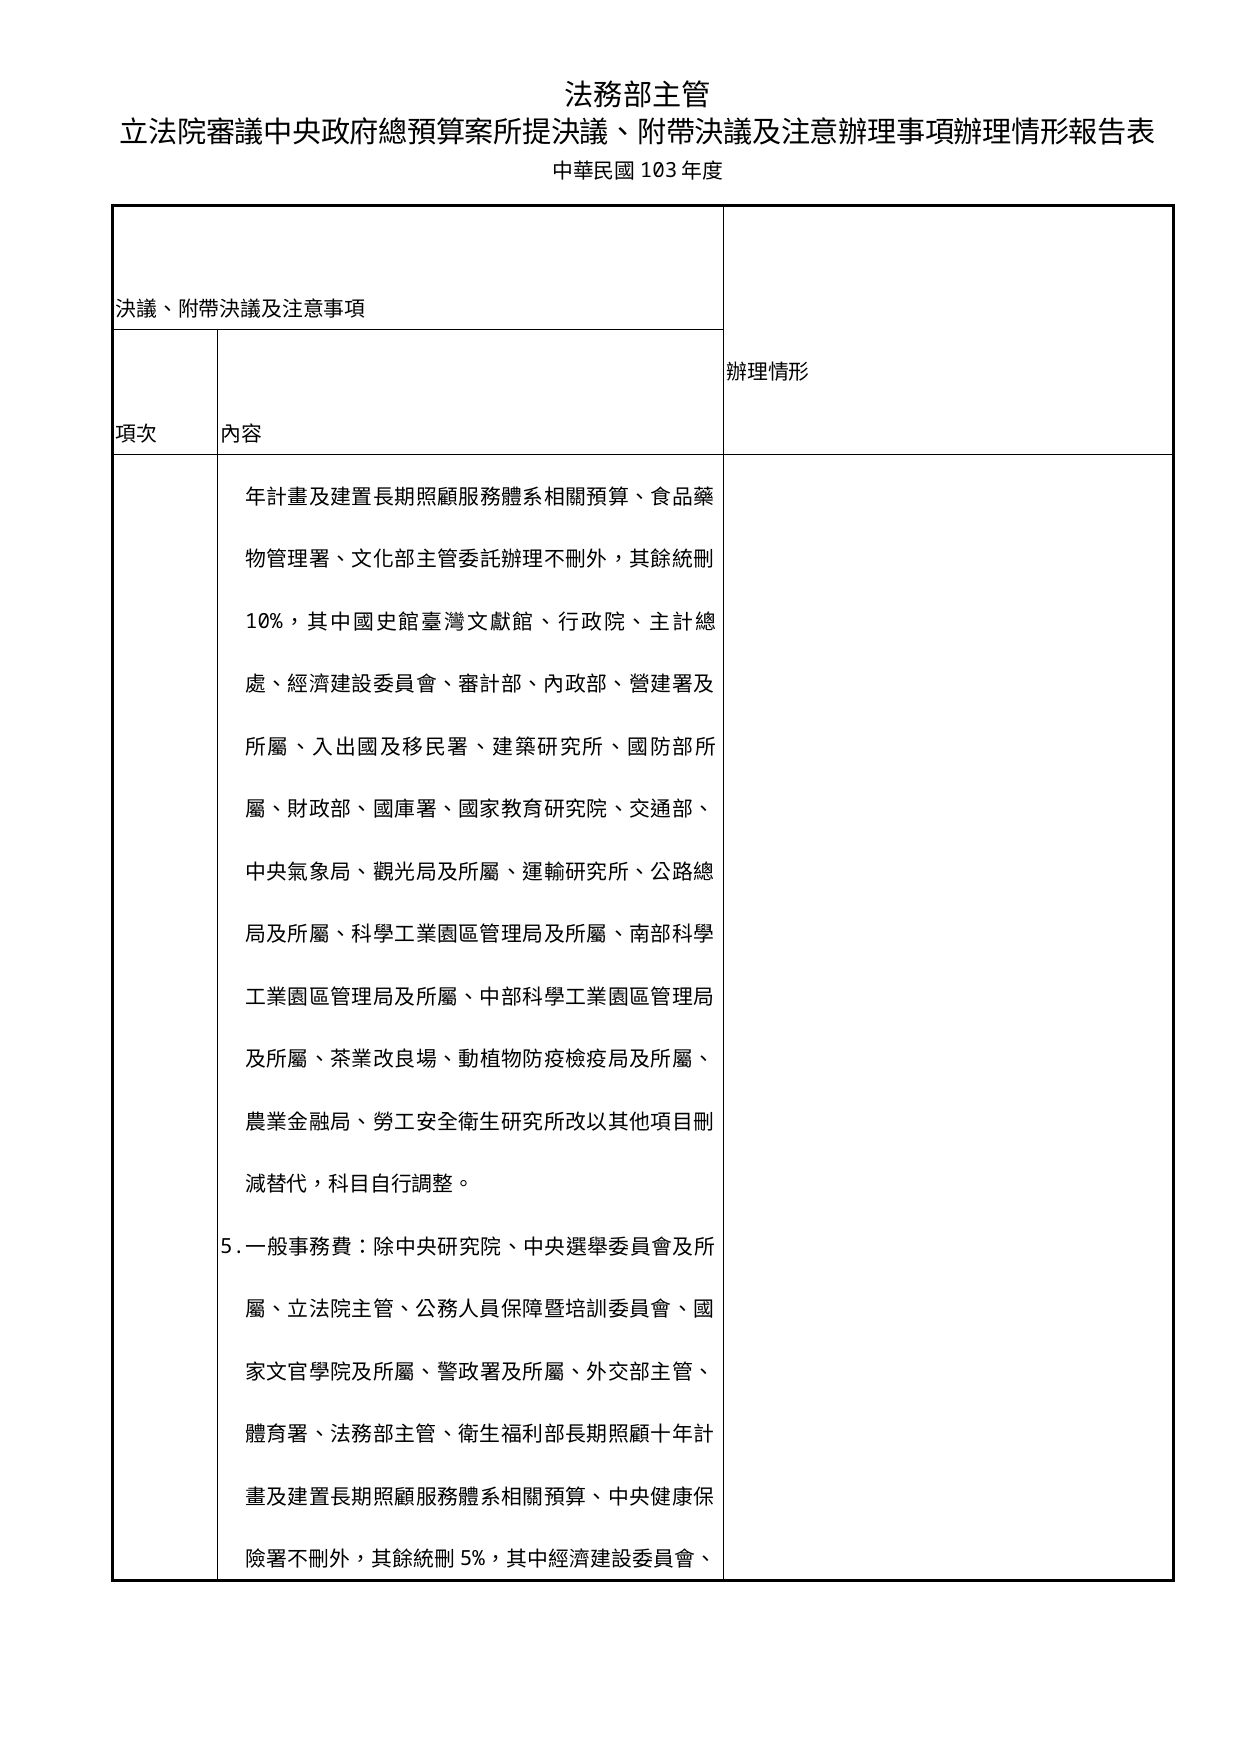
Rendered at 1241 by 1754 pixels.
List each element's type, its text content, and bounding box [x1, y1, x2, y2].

table_cell 項次 [114, 330, 217, 453]
table_header 辦理情形 [724, 207, 1172, 453]
table_cell 第二項 第三項 第四項 第五項 第六項 第七項 第八項 第九項 第十項 第十一項 第十二項 第十三項 第十四項 第十五項 第十六項 第十七項 第十八項 第十九項 第二十項 第二十一項 第二十二項 第二十三項 第二十四項 第二十五項 第二十六項 第二十七項 第二十八項 第二十九項 第三十項 第三十一項 第三十二項 第二十三項 第二十五項 第一項 第二項 第三項 第四項 第一項 第二項 第三項 第四項 第五項 第六項 第七項 第八項 第九項 第十項 第十一項 第十二項 第十三項 第十四項 第十五項 第十六項 第十七項 第十八項 第十九項 第二十項 第二十一項 第二十二項 第二十三項 第二十四項 第二十五項 第二十六項 第二十七項 第二十八項 第二十九項 第一項 第一項 第二項 第三項 第四項 第五項 第六項 第七項 第一項 第二項 第三項 第四項 第五項 第六項 第七項 第八項 第九項 第十項 第十一項 第十二項 第十三項 第一項 第一項 第二項 第三項 第四項 第五項 第六項 第七項 第一項 第一項 第一項 第二項 [114, 455, 217, 1578]
table_cell 已遵照辦理。 有關103年度本○編列「車輛養護費」及「辦公器具養護費」已遵照刪減5%，其餘事項配合行政院所定及依照相關法令規定辦理。 例一：編有大陸地區旅費之機關 已遵照辦理。 例二：未編大陸地區旅費之機關 本○無此項決議應辦事項。 已遵照辦理。 本○無此項決議應辦事項。 本○無此項決議應辦事項。 例一：本部 1.依「法務部及所屬各機關職員申請公餘進修費用補助要點」第3點規定，所稱公餘進修，係指本部及所屬各機關編制內職員利用非上班時間至國內政府立案之專科以上學校攻讀與業務有關之學位或修習與業務有關之學科；第4點規定，核定公餘進修者，得就實際支付之學費、學分費或雜費及其他必要費用申請補助，每學期每人最高補助新臺幣2萬元，本部及所屬各機關得視預算經費狀況減少補助額度。準此，本部及所屬各機關僅就現職人員公餘時間與業務相關之進修核予補助。 2.茲以近年來國家財務狀況緊縮，本部預算經費逐年遭刪減，為使有限經費能發揮更大實施效益，爰自104年度起本部職員公餘進修費用補助最高額度，將由上開2萬元調減為1萬元。至本部所屬各機關亦已配合預算經費狀況減少補助額度，金額從數千元至2萬元不等。 例二：本部以外之其他機關 1.依「法務部及所屬各機關職員申請公餘進修費用補助要點」第3點規定，所稱公餘進修，係指本部及所屬各機關編制內職員利用非上班時間至國內政府立案之專科以上學校攻讀與業務有關之學位或修習與業務有關之學科；第4點規定，核定公餘進修者，得就實際支付之學費、學分費或雜費及其他必要費用申請補助，每學期每人最高補助新臺幣2萬元，各機關得視預算經費狀況減少補助額度。準此，本○僅就現職人員公餘時間與業務相關之進修核予補助。 2.茲以近年來國家財務狀況緊縮，本○預算經費逐年遭刪減，為使有限經費能發揮更大實施效益，爰自104年度起本○已配合預算經費狀況減少補助額度。(如果有減少即寫2點，如未減少補助額度者第2點請刪除) 本○無此項決議應辦事項。 配合行政院所定及依照相關法令規定辦理。 例一：本部 有關本部補助各大專院校、民間團體辦理法治教育宣導活動，均採審定補助經費項目、定額補助之方式辦理，由申請補助機關依核定項目、金額統籌運用，並無決議所提之情形發生，另外，關於補助財團法人犯罪被害人保護協會、財團法人臺灣及福建更生保護會部分，因健保新制衍生之補充保費，本部同意該等財團法人於年度補助款下統籌支應。 例二：104年度有編列補助公益團體預算之機關 請參考本部撰擬內容，就貴機關未來可能之補助情況撰擬辦理情形。 例三：未編有相關補助款之機關 本○無此項決議應辦事項。 本○無此項決議應辦事項。 配合行政院所定及依照相關法令規定辦理。 本○無此項決議應辦事項。 本○無此項決議應辦事項。 遵照辦理。 本○無此項決議應辦事項。 本○無此項決議應辦事項。 本○無此項決議應辦事項。 本○無此項決議應辦事項。 本○無此項決議應辦事項。 本○無此項決議應辦事項。 本○無此項決議應辦事項。 本○無此項決議應辦事項。 本○無此項決議應辦事項。 例一：本部 本部業於103年4月14日分別以法保決字第10305505560號函、10305505790號函通知財團法人福建更生保護會、犯罪被害人保護協會依決議事項辦理。 例二：其他機關 本○無此項決議應辦事項。 例一：本部 相關資訊本部已公告於法務部全球資訊網/法務部簡介/重要措施/保護司/財團法人資訊專區。 例二：其他機關 本○無此項決議應辦事項。 例一：本部 遵照辦理。 例二：其他機關 本○無此項決議應辦事項。 例一：本部 本部業於103年4月14日分別以法保決字第10305505560號函、10305505790號函通知財團法人福建更生保護會、財團法人犯罪被害人保護協會依決議事項辦理。 例二：其他機關 本○無此項決議應辦事項。 例一：本部 本部業於103年4月14日分別以法保決字第10305505560號函、10305505790號函通知財團法人福建更生保護會、犯罪被害人保護協會依決議事項辦理。 例二：其他機關 本○無此項決議應辦事項。 例一：本部 有關第5會期立法院司法及法制委員會會議通過本部主管之臨時提案，其辦理情形本部業已彙整完竣，俟立法院排定日程後，即可向該院該委員會進行報告。 例二：其他機關 本○配合辦理。 本○無此項決議應辦事項。 已遵照辦理。 配合辦理。 有關建立認罪協商金公開資訊制度之辦理情形，本部已於103年8月4日以法檢字第10304535990號函報立法院在案。 本部前於102年5月28日以法秘字第10207506690號函請所屬機關檢討宿舍管理費計收標準並據以調整在案。 本部已就決議有關事項擬具書面報告，並於103年4月30日以法秘字第10307503630號函送立法院在案。 本部已於103年第2次檢察長會議中宣導租用宿舍之檢察機關，視預算情形及業務需要加強現有宿舍之修繕等措施，以增加自有宿舍供應量，減少宿舍租用數量。 本部已於103年2月27日以法會字第10309502280號函就以下3項決議有關事項，請立法院惠予安排報告日程，俟日程排定後，即可就決議有關事項，向該院司法及法制委員會進行報告。 本部已於103年2月27日以法會字第10309502283號函就決議有關事項，請立法院惠予安排報告日程，俟日程排定後，即可就決議有關事項，向該院司法及法制委員會進行報告。 本部已於103年2月27日以法會字第10309502281號函就決議有關事項，請立法院惠予安排報告日程，俟日程排定後，即可就決議有關事項，向該院司法及法制委員會進行報告。 本部已於103年2月27日以法會字第10309502282號函就決議有關事項，請立法院惠予安排報告日程，俟日程排定後，即可就決議有關事項，向該院司法及法制委員會進行報告。 本部已於103年2月27日以法會字第10309502287號函就決議有關事項，請立法院惠予安排報告日程，俟日程排定後，即可就決議有關事項，向該院司法及法制委員會進行報告。 本部已於103年2月27日以法會字第10309502285號函就決議有關事項，請立法院惠予安排報告日程，俟日程排定後，即可就決議有關事項，向該院司法及法制委員會進行報告。 本部已於103年2月27日以法會字第1030950228A號函就以下2項決議有關事項，請立法院惠予安排報告日程，俟日程排定後，即可就決議有關事項，向該院司法及法制委員會進行報告。 本部已於103年2月27日以法會字第10309502284號函就決議有關事項，請立法院惠予安排報告日程，俟日程排定後，即可就決議有關事項，向該院司法及法制委員會進行報告。 本部已於103年2月27日以法會字第10309502288號函就決議有關事項，請立法院惠予安排報告日程，俟日程排定後，即可就決議有關事項，向該院司法及法制委員會進行報告。 本部已於103年2月27日以法會字第10309502286號函就以下2項決議有關事項，請立法院惠予安排報告日程，俟日程排定後，即可就決議有關事項，向該院司法及法制委員會進行報告。 本部已於103年2月27日以法會字第10309502289號函就決議有關事項，請立法院惠予安排報告日程，俟日程排定後，即可就決議有關事項，向該院司法及法制委員會進行報告。 本部已就決議有關事項擬具書面報告，並於103年2月20日以法人字第10308504320號函送立法院在案。 遵照辦理。 關於中央之國家賠償預算編列方式，於國家賠償法修正草案第9條第2項，明文規定中央機關國家賠償責任準備金預算編列原則由中央二級以上機關自行編列。惟因中央一、二級各機關所執掌之業務性質不同，未必發生國家賠償責任，為避免使中央政府各機關編列國家賠償預算後因無賠償事件發生，造成預算編列及運用缺乏彈性，影響政府整體施政效能，爰於第二項但書規定，過去三年平均撥付賠償金額未逾新臺幣500萬元之中央一、二級機關，則例外由法務部統籌編列支應。該草案已於103年6月17日經行政院蔡政務委員召開會議審查完畢，並經行政院會議議決通過，函送立法院審議。 有關本部103年度編列派員赴南韓、新加坡考察個資法及相關專責機構運作實務預算乙案，刻正執行中，俟考察完竣，將依示提出出國報告送立法院司法及法制委員會。 本部已就決議有關事項擬具書面報告，並於103年3月17日以法外字第10306517140號函送立法院在案。 本項業經立法院103年5月20日程序委員會交付司法及法制委員會，俟排定日程後，即可向該院司法及法制委員會進行報告。 本部已就決議有關事項擬具書面報告，並於103年3月19日以法外字第10306516850號函送立法院在案。 本部已擬具「民法增訂分居制度之立法研議時程規劃表」，並於立法院第8屆第5會期本部業務報告中，向司法及法制委員會提出報告在案。 為使外界了解各機關為國家賠償及行使求償權之情形，本部業依立法院第8屆第4會期審議103年度中央政府總預算案之決議，將「全國政府機關(含中央機關)國家賠償實施概況統計表」、「中央機關國家賠償實施概況統計表」及「全國機關(含直轄市及各縣(市)政府)辦理國家賠償事件收結情形表」公開於本部全球資訊網/法治視窗/法律資源/國家賠償網頁，俾符合政府施政透明化要求。上開辦理情形，並於立法院第8屆第5會期本部業務報告中，向司法及法制委員會提出報告在案。 本部業於103年3月4日以法律字第10303500500號函復立法院尤委員美女、柯委員建銘、王委員惠美、吳委員宜臻，並副知司法及法制委員會。 有關數罪併罰定執行刑部分，監察院已於103年2月17日質問本部，本部並已於103年3月17日以法檢字第10304508080號函復該院略以，於定刑後重新計算是否符合假釋要件，係為確保受刑人之權益，如計算後不符合假釋要件，應註銷前案之假釋，才不會造成一個執行刑卻有二個假釋之現象。 本部已於103年2月27日以法會字第1030950228B號函就決議有關事項，請立法院惠予安排報告日程，俟日程排定後，即可就決議有關事項，向該院司法及法制委員會進行報告。 本部已於103年2月27日以法會字第1030950228C號函就決議有關事項，請立法院惠予安排報告日程，俟日程排定後，即可就決議有關事項，向該院司法及法制委員會進行報告。 本部已於103年2月27日以法會字第1030950228D號函就決議有關事項，請立法院惠予安排報告日程，俟日程排定後，即可就決議有關事項，向該院司法及法制委員會進行報告。 本部業於103年3月20日以法秘字第10307502600號函再次函知檢察機關照辦。 檢察官代表國家追訴犯罪，從無任何績效之問題與考量，辦案一切端視證據與法令，亦即所謂證據到那裡就辦到那裡。檢察署內部雖有辦案分數之統計，然該部分僅係統計、研考單位便於管考規範，與檢察業務並無直接相涉，以檢察官而言，在法官法通過後，早已不再有考績制度，是絕不會僅因個案是否會加分、減分而有濫行起訴、上訴之情，倘果有不當起訴或上訴，將有遭移付檢察官評鑑之可能，最重還會喪失檢察官之身分。 101年7月6日法官法施行後，檢察官已不適用公務人員考績法規定，而係依法官法第89條第1項準用第73條規定辦理檢察官職務評定，然無論考績或職務評定皆從未以起訴量為評量依據。 本部業於103年5月10日至19日派員赴日內瓦考察國家人權機構，並將「考察聯合國相關非政府組織如何協助各國政府及各國非政府組織完成及參與報告審查程序」之出國報告於103年7月16日以部人權字第10302517710號函送立法院在案。 本部已就決議有關事項研擬書面報告，並於103年4月1日以法律字第10303503790號函送立法院在案。 1.本部已擬具書面報告，並於103年2月19日以法保字第10305501540號函送立法院在案。 2.本部將遵照決議，審慎辦理各項反賄選宣導措施，以及廣泛結合社會資源與民間團體，共同推展反賄選宣導。 法務部已於103年2月27日以法會字第1030950228I號函就決議有關事項，請立法院惠予安排報告日程，俟日程排定後，即可就決議有關事項，向該院司法及法制委員會進行報告。 法務部已於103年2月27日以法會字第1030950228G號函就以下4項決議有關事項，請立法院惠予安排報告日程，俟日程排定後，即可就決議有關事項，向該院司法及法制委員會進行報告。 法務部已於103年2月27日以法會字第1030950228E號函就以下2項決議有關事項，請立法院惠予安排報告日程，俟日程排定後，即可就決議有關事項，向該院司法及法制委員會進行報告。 法務部已於103年2月27日以法會字第1030950228F號函就決議有關事項，請立法院惠予安排報告日程，俟日程排定後，即可就決議有關事項，向該院司法及法制委員會進行報告。 法務部已於103年2月27日以法會字第1030950228H號函就決議有關事項，請立法院惠予安排報告日程，俟日程排定後，即可就決議有關事項，向該院司法及法制委員會進行報告。 本○已就決議有關事項擬具書面報告，法務部並於103年7月9日以法廉字第10304017760號函送立法院在案。 法務部已於103年2月27日以法會字第1030950228J號函就決議有關事項，請立法院惠予安排報告日程，俟日程排定後，即可就決議有關事項，向該院司法及法制委員會進行報告。 法務部已於103年2月27日以法會字第1030950228K號函就決議有關事項，請立法院惠予安排報告日程，俟日程排定後，即可就決議有關事項，向該院司法及法制委員會進行報告。 法務部已於103年2月27日以法會字第1030950228L號函就決議有關事項，請立法院惠予安排報告日程，俟日程排定後，即可就決議有關事項，向該院司法及法制委員會進行報告。 法務部已於103年2月27日以法會字第1030950228M號函就以下2項決議有關事項，請立法院惠予安排報告日程，俟日程排定後，即可就決議有關事項，向該院司法及法制委員會進行報告。 法務部已於103年2月27日以法會字第1030950228N號函就以下2項決議有關事項，請立法院惠予安排報告日程，俟日程排定後，即可就決議有關事項，向該院司法及法制委員會進行報告。 法務部已於103年2月27日以法會字第1030950228P號函就決議有關事項，請立法院惠予安排報告日程，俟日程排定後，即可就決議有關事項，向該院司法及法制委員會進行報告。 法務部已於103年2月27日以法會字第1030950228Q號函就決議有關事項，請立法院惠予安排報告日程，俟日程排定後，即可就決議有關事項，向該院司法及法制委員會進行報告。 法務部已於103年2月27日以法會字第1030950228O號函就決議有關事項，請立法院惠予安排報告日程，俟日程排定後，即可就決議有關事項，向該院司法及法制委員會進行報告。 1.本○業於103年2月25日邀集各矯正機關代表，召開研商「假釋辦理及累進處遇適用疑義」會議，對現行假釋制度重新檢討並已務實審核假釋案件;另外役監遴選條件修正案，業奉總統103年6月18日公布，並自103年6月20日起生效實施。 2.本○已就假釋及外役監遴選制度擬具專案報告，法務部並於103年3月17日以法授矯字第10302001030號函送立法院在案。 3.另本項業經立法院103年5月20日程序委員會交付司法及法制委員會，俟排定日程後後，即可向該院司法及法制委員會進行報告。 遵照辦理。 本○規劃將於考察大陸矯正機關硬體設施及管理模式時，探視臺籍收容人5人以上。 1.軍事審判法修正實施後，國防部臺南監獄及北部地方軍事法院檢察署看守所於103年1月17日移撥本○，囿於有限之人力與經費，接收初期規劃採設置分監之方式運作，刻正就必要之整建及簡易修繕、環境維護等工作積極進行中（例如新建污水處理場、炊場及舍房修繕等），俾發揮最大效益。 2.為紓解矯正機關超額收容現象及為強化受刑人出監前之中間處遇，本○擬於104年1月1日規劃成立臺南第二監獄及八德外役監獄，經法務部於103年6月13日將本○規劃書陳報行政院審議，並經該院於103年8月6日核復審議意見在案，擬就審議意見補充說明後再行報核。 3.各項整修工程刻正趕辦中，將俟完工後，視時機依立法院決議邀請相關單位實地現場考察。 法務部已於103年2月27日以法會字第1030950228R號函就決議有關事項，請立法院惠予安排報告日程，俟日程排定後，即可就決議有關事項，向該院司法及法制委員會進行報告。 法務部已於103年2月27日以法會字第1030950228S號函就決議有關事項，請立法院惠予安排報告日程，俟日程排定後，即可就決議有關事項，向該院司法及法制委員會進行報告。 法務部已於103年2月27日以法會字第1030950228T號函就以下2項決議有關事項，請立法院惠予安排報告日程，俟日程排定後，即可就決議有關事項，向該院司法及法制委員會進行報告。 法務部已於103年2月27日以法會字第1030950228U號函就決議有關事項，請立法院惠予安排報告日程，俟日程排定後，即可就決議有關事項，向該院司法及法制委員會進行報告。 法務部已於103年2月27日以法會字第1030950228V號函就決議有關事項，請立法院惠予安排報告日程，俟日程排定後，即可就決議有關事項，向該院司法及法制委員會進行報告。 法務部已於103年2月27日以法會字第1030950228W號函就決議有關事項，請立法院惠予安排報告日程，俟日程排定後，即可就決議有關事項，向該院司法及法制委員會進行報告。 法務部已於103年2月27日以法會字第1030950228X號函就決議有關事項，請立法院惠予安排報告日程，俟日程排定後，即可就決議有關事項，向該院司法及法制委員會進行報告。 法務部已於103年2月27日以法會字第1030950228Y號函就決議有關事項，請立法院惠予安排報告日程，俟日程排定後，即可就決議有關事項，向該院司法及法制委員會進行報告。 法務部已於103年2月27日以法會字第1030950228Z號函就決議有關事項，請立法院惠予安排報告日程，俟日程排定後，即可就決議有關事項，向該院司法及法制委員會進行報告。 法務部已於103年2月27日以法會字第1030950228a號函就決議有關事項，請立法院惠予安排報告日程，俟日程排定後，即可就決議有關事項，向該院司法及法制委員會進行報告。 本部及臺灣高等法院檢察署 1.有關陳員歷年年終考績，業依公務人員考績法等相關規定重新檢討，其93至95年年終考績均改列為丙等，並經法務部檢察官人事審議委員會第25次會議審議通過，報送銓敘部銓敘審定在案。 2.另法務部已就檢察官職務評定制度擬具書面報告，並於103年2月20日以法人字第10308504320號函送立法院在案。 有關本○辦公大樓老舊狹小問題，經研議擬辦理辦公廳舍之遷建，並已研擬中長程個案計畫報部審核中。 1.本○業就決議有關事項擬具書面報告，法務部並於103年3月5日以法外字第10300524660號函送立法院在案。 2.另本項業經立法院103年5月20日程序委員會交付司法及法制委員會，俟排定日程後，即可向該院司法及法制委員會進行報告。 1.有關本○更換華為行動網卡之辦理情形，法務部已於103年3月3日以法檢字第10300036830號函報立法院在案。 2.另本項業經立法院103年5月20日程序委員會交付司法及法制委員會，俟排定日程後，即可向該院司法及法制委員會進行報告。 [724, 455, 1172, 1578]
table_cell 內容 [218, 330, 723, 453]
table_header 決議、附帶決議及注意事項 [114, 207, 723, 328]
